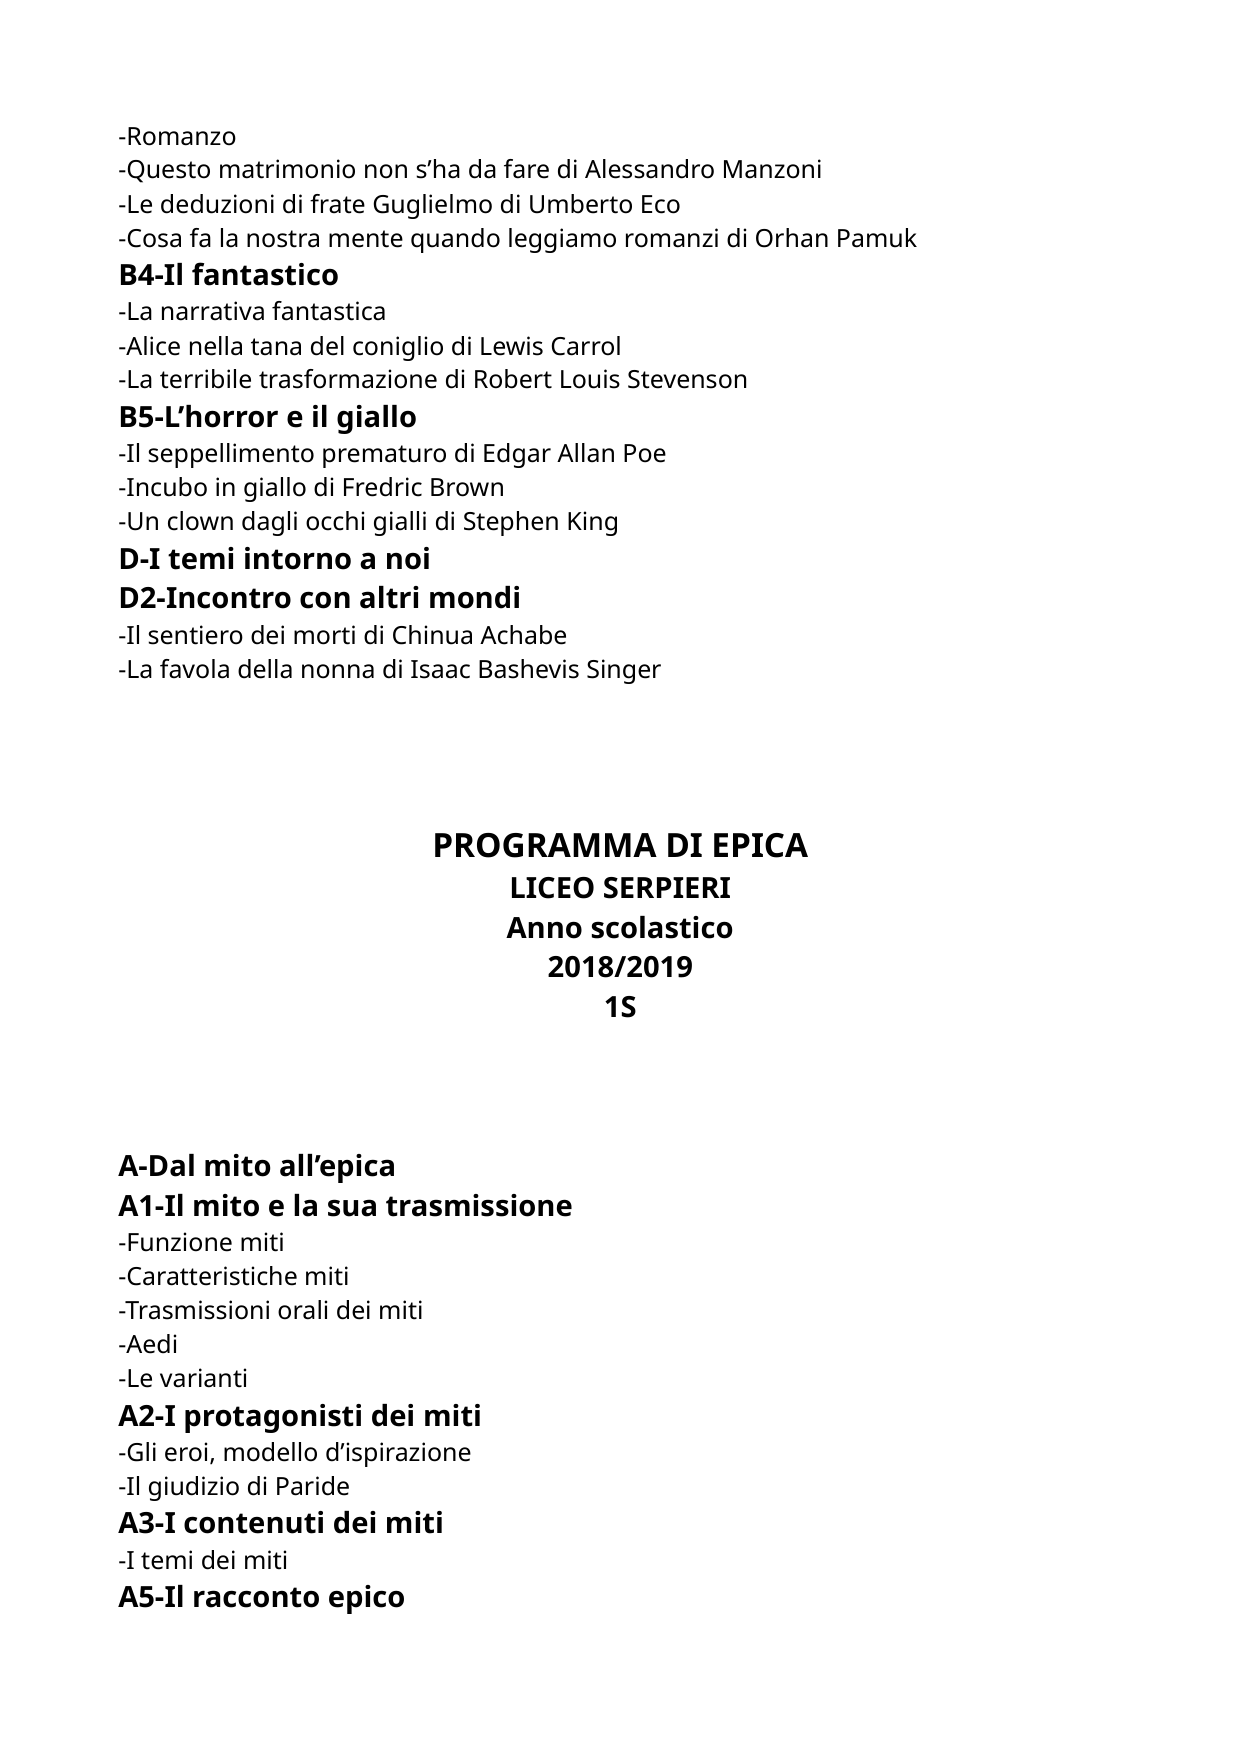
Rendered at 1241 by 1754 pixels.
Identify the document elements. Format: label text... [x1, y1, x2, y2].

text -Gli eroi, modello d’ispirazione [118, 1434, 1122, 1468]
text -Il giudizio di Paride [118, 1468, 1122, 1503]
text -Questo matrimonio non s’ha da fare di Alessandro Manzoni [118, 152, 1122, 186]
text 2018/2019 [118, 947, 1122, 986]
text D2-Incontro con altri mondi [118, 578, 1122, 617]
text -I temi dei miti [118, 1542, 1122, 1576]
text A2-I protagonisti dei miti [118, 1395, 1122, 1434]
text B5-L’horror e il giallo [118, 396, 1122, 436]
text A1-Il mito e la sua trasmissione [118, 1185, 1122, 1224]
text PROGRAMMA DI EPICA [118, 822, 1122, 867]
text -Romanzo [118, 118, 1122, 152]
text -Caratteristiche miti [118, 1258, 1122, 1293]
text A-Dal mito all’epica [118, 1145, 1122, 1185]
text -Alice nella tana del coniglio di Lewis Carrol [118, 328, 1122, 362]
text B4-Il fantastico [118, 254, 1122, 294]
text A3-I contenuti dei miti [118, 1503, 1122, 1542]
text -La favola della nonna di Isaac Bashevis Singer [118, 652, 1122, 686]
text -Un clown dagli occhi gialli di Stephen King [118, 504, 1122, 538]
text -Le varianti [118, 1361, 1122, 1395]
text A5-Il racconto epico [118, 1576, 1122, 1616]
text -Funzione miti [118, 1224, 1122, 1258]
text LICEO SERPIERI [118, 867, 1122, 907]
text -Il sentiero dei morti di Chinua Achabe [118, 617, 1122, 652]
text -La terribile trasformazione di Robert Louis Stevenson [118, 362, 1122, 396]
text D-I temi intorno a noi [118, 538, 1122, 578]
text -Aedi [118, 1327, 1122, 1361]
text -La narrativa fantastica [118, 294, 1122, 328]
text -Il seppellimento prematuro di Edgar Allan Poe [118, 436, 1122, 470]
text 1S [118, 986, 1122, 1026]
text -Cosa fa la nostra mente quando leggiamo romanzi di Orhan Pamuk [118, 220, 1122, 254]
text -Incubo in giallo di Fredric Brown [118, 470, 1122, 504]
text -Trasmissioni orali dei miti [118, 1293, 1122, 1327]
text Anno scolastico [118, 907, 1122, 947]
text -Le deduzioni di frate Guglielmo di Umberto Eco [118, 186, 1122, 220]
